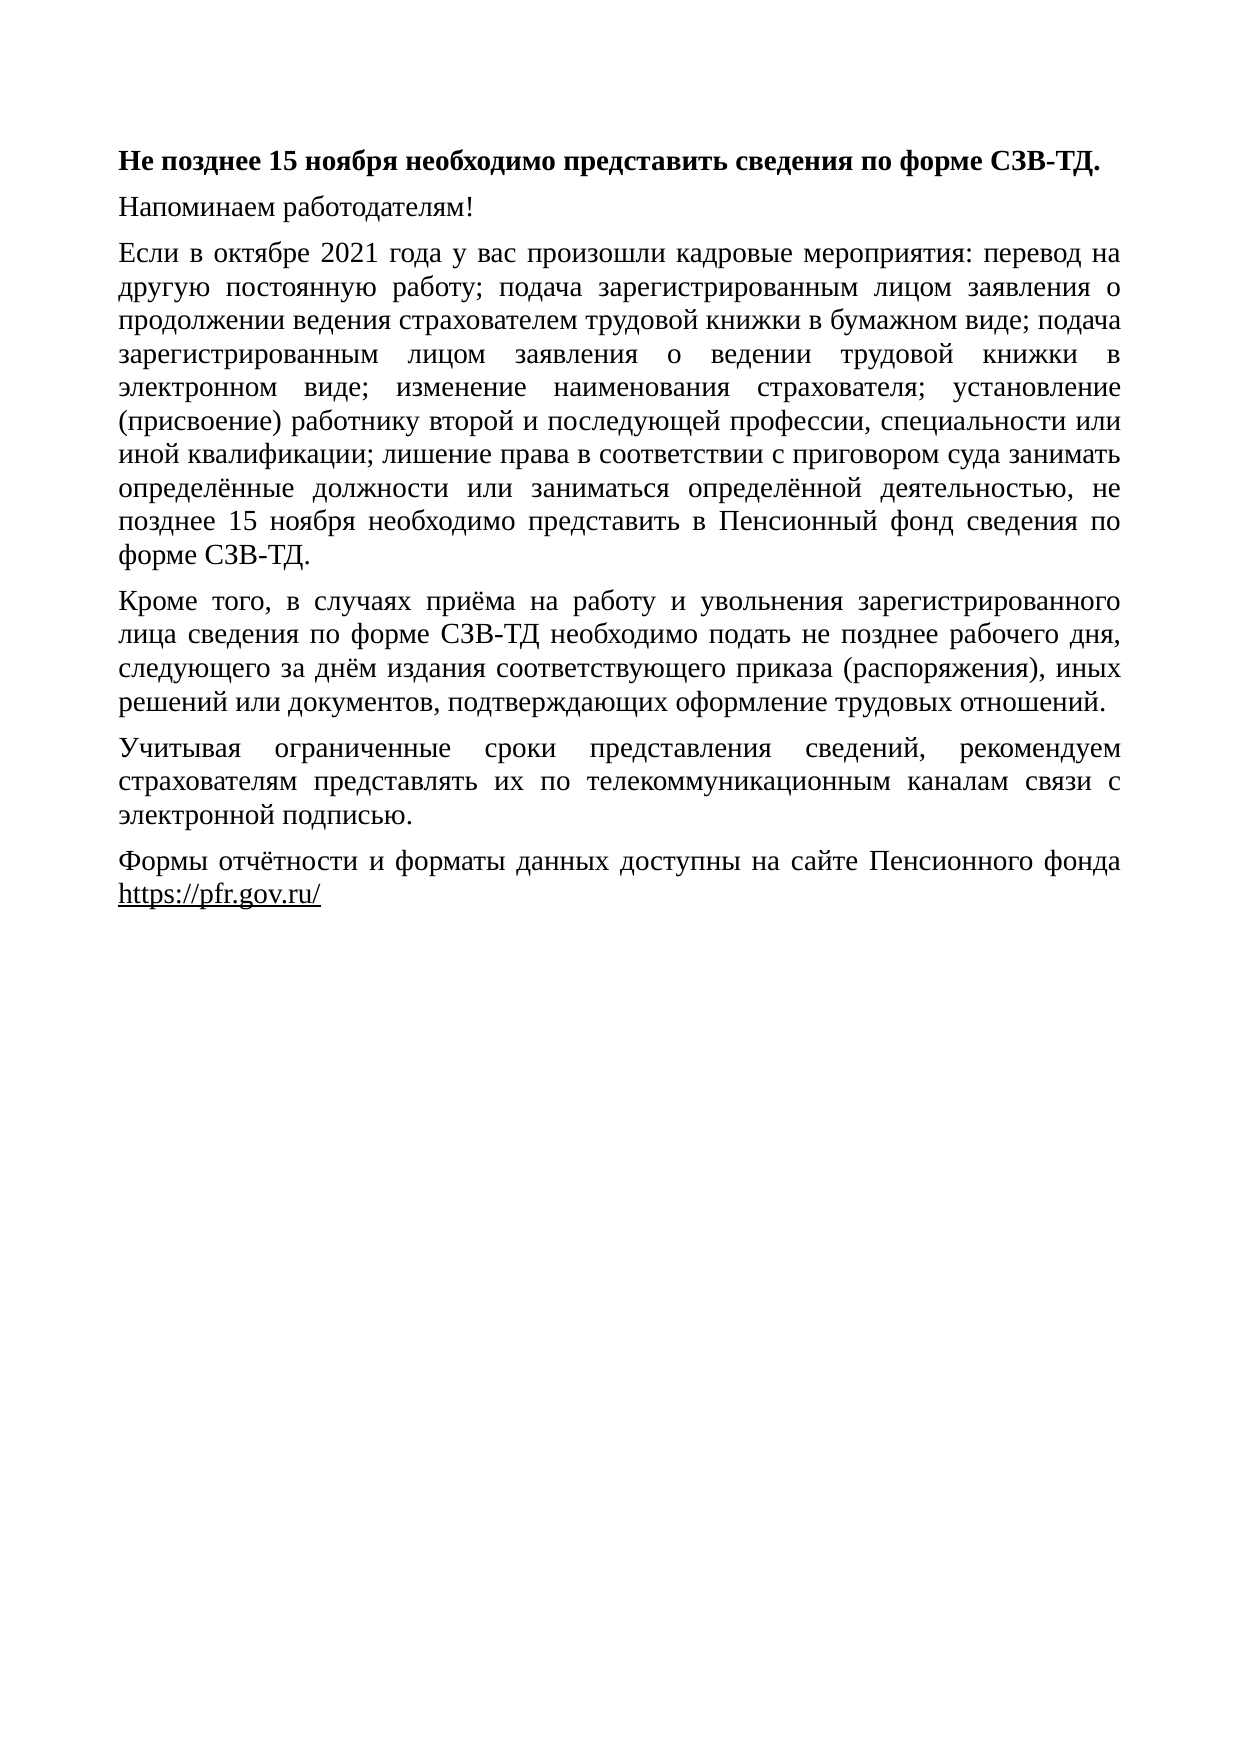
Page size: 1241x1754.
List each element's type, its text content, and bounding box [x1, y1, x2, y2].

text Если в октябре 2021 года у вас произошли кадровые мероприятия: перевод на другую постоянную работу; подача зарегистрированным лицом заявления о продолжении ведения страхователем трудовой книжки в бумажном виде; подача зарегистрированным лицом заявления о ведении трудовой книжки в электронном виде; изменение наименования страхователя; установление (присвоение) работнику второй и последующей профессии, специальности или иной квалификации; лишение права в соответствии с приговором суда занимать определённые должности или заниматься определённой деятельностью, не позднее 15 ноября необходимо представить в Пенсионный фонд сведения по форме СЗВ-ТД. [118, 235, 1122, 571]
text Напоминаем работодателям! [118, 189, 1122, 223]
subtitle Не позднее 15 ноября необходимо представить сведения по форме СЗВ-ТД. [118, 143, 1122, 177]
text Формы отчётности и форматы данных доступны на сайте Пенсионного фонда https://pfr.gov.ru/ [118, 843, 1122, 910]
text Кроме того, в случаях приёма на работу и увольнения зарегистрированного лица сведения по форме СЗВ-ТД необходимо подать не позднее рабочего дня, следующего за днём издания соответствующего приказа (распоряжения), иных решений или документов, подтверждающих оформление трудовых отношений. [118, 583, 1122, 717]
text Учитывая ограниченные сроки представления сведений, рекомендуем страхователям представлять их по телекоммуникационным каналам связи с электронной подписью. [118, 730, 1122, 830]
